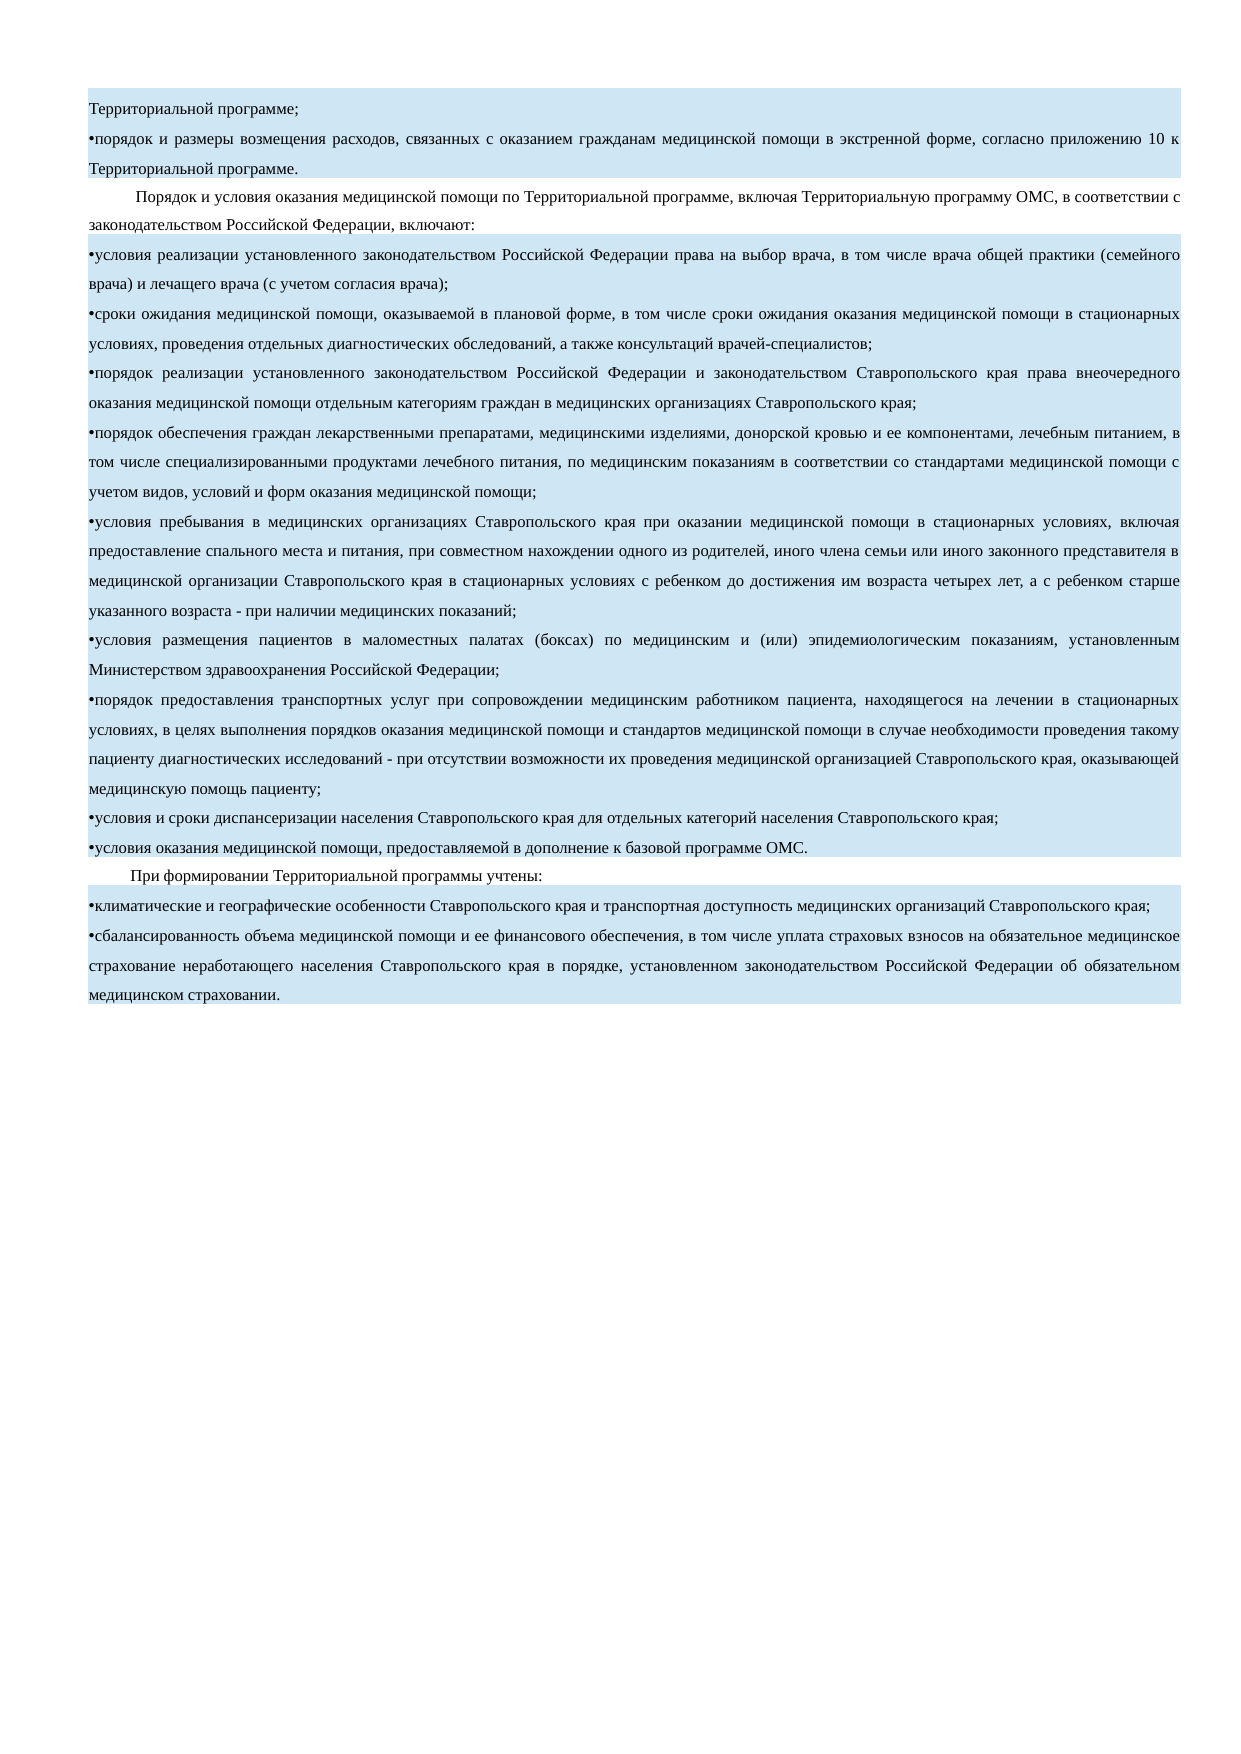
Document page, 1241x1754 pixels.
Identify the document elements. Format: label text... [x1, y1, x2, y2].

list климатические и географические особенности Ставропольского края и транспортная доступность медицинских организаций Ставропольского края; [88, 885, 1181, 915]
list порядок реализации установленного законодательством Российской Федерации и законодательством Ставропольского края права внеочередного оказания медицинской помощи отдельным категориям граждан в медицинских организациях Ставропольского края; [88, 353, 1181, 412]
list сроки ожидания медицинской помощи, оказываемой в плановой форме, в том числе сроки ожидания оказания медицинской помощи в стационарных условиях, проведения отдельных диагностических обследований, а также консультаций врачей-специалистов; [88, 293, 1181, 353]
list порядок предоставления транспортных услуг при сопровождении медицинским работником пациента, находящегося на лечении в стационарных условиях, в целях выполнения порядков оказания медицинской помощи и стандартов медицинской помощи в случае необходимости проведения такому пациенту диагностических исследований - при отсутствии возможности их проведения медицинской организацией Ставропольского края, оказывающей медицинскую помощь пациенту; [88, 679, 1181, 798]
text При формировании Территориальной программы учтены: [88, 857, 1181, 885]
list порядок и размеры возмещения расходов, связанных с оказанием гражданам медицинской помощи в экстренной форме, согласно приложению 10 к Территориальной программе. [88, 118, 1181, 178]
text Порядок и условия оказания медицинской помощи по Территориальной программе, включая Территориальную программу ОМС, в соответствии с законодательством Российской Федерации, включают: [88, 178, 1181, 234]
list условия реализации установленного законодательством Российской Федерации права на выбор врача, в том числе врача общей практики (семейного врача) и лечащего врача (с учетом согласия врача); [88, 234, 1181, 293]
list условия пребывания в медицинских организациях Ставропольского края при оказании медицинской помощи в стационарных условиях, включая предоставление спального места и питания, при совместном нахождении одного из родителей, иного члена семьи или иного законного представителя в медицинской организации Ставропольского края в стационарных условиях с ребенком до достижения им возраста четырех лет, а с ребенком старше указанного возраста - при наличии медицинских показаний; [88, 501, 1181, 620]
list условия оказания медицинской помощи, предоставляемой в дополнение к базовой программе ОМС. [88, 828, 1181, 857]
list Территориальной программе; [88, 88, 1181, 118]
list сбалансированность объема медицинской помощи и ее финансового обеспечения, в том числе уплата страховых взносов на обязательное медицинское страхование неработающего населения Ставропольского края в порядке, установленном законодательством Российской Федерации об обязательном медицинском страховании. [88, 915, 1181, 1004]
list условия размещения пациентов в маломестных палатах (боксах) по медицинским и (или) эпидемиологическим показаниям, установленным Министерством здравоохранения Российской Федерации; [88, 620, 1181, 679]
list порядок обеспечения граждан лекарственными препаратами, медицинскими изделиями, донорской кровью и ее компонентами, лечебным питанием, в том числе специализированными продуктами лечебного питания, по медицинским показаниям в соответствии со стандартами медицинской помощи с учетом видов, условий и форм оказания медицинской помощи; [88, 412, 1181, 501]
list условия и сроки диспансеризации населения Ставропольского края для отдельных категорий населения Ставропольского края; [88, 798, 1181, 828]
